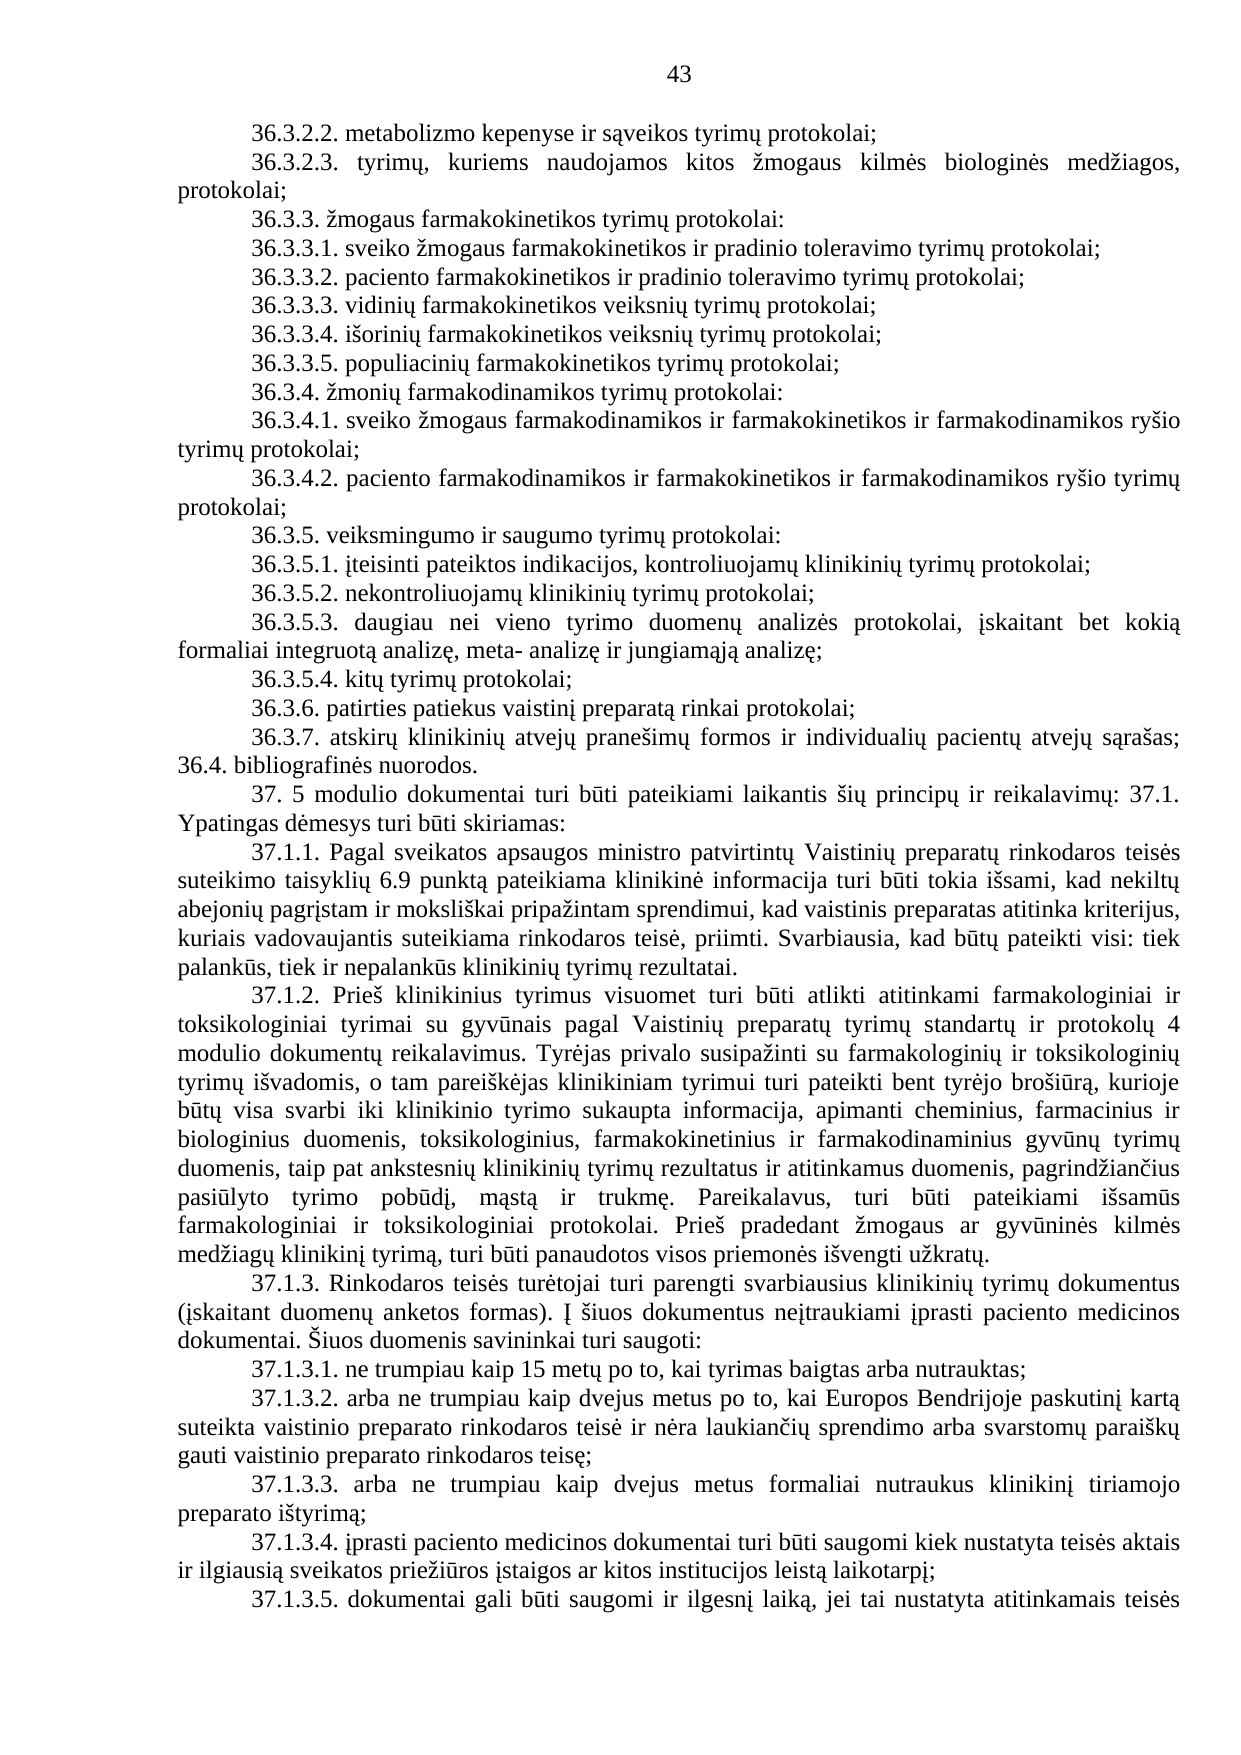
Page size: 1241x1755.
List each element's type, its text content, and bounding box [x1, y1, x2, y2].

text 36.3.2.3. tyrimų, kuriems naudojamos kitos žmogaus kilmės biologinės medžiagos, protokolai; [177, 147, 1181, 204]
text 36.3.5.3. daugiau nei vieno tyrimo duomenų analizės protokolai, įskaitant bet kokią formaliai integruotą analizę, meta- analizę ir jungiamąją analizę; [177, 607, 1181, 664]
text 36.3.6. patirties patiekus vaistinį preparatą rinkai protokolai; [177, 693, 1181, 722]
text 37.1.3.5. dokumentai gali būti saugomi ir ilgesnį laiką, jei tai nustatyta atitinkamais teisės [177, 1584, 1181, 1613]
text 36.3.3.5. populiacinių farmakokinetikos tyrimų protokolai; [177, 348, 1181, 377]
text 37.1.3.2. arba ne trumpiau kaip dvejus metus po to, kai Europos Bendrijoje paskutinį kartą suteikta vaistinio preparato rinkodaros teisė ir nėra laukiančių sprendimo arba svarstomų paraiškų gauti vaistinio preparato rinkodaros teisę; [177, 1383, 1181, 1469]
text 37.1.3. Rinkodaros teisės turėtojai turi parengti svarbiausius klinikinių tyrimų dokumentus (įskaitant duomenų anketos formas). Į šiuos dokumentus neįtraukiami įprasti paciento medicinos dokumentai. Šiuos duomenis savininkai turi saugoti: [177, 1268, 1181, 1354]
text 36.3.2.2. metabolizmo kepenyse ir sąveikos tyrimų protokolai; [177, 118, 1181, 147]
text 36.3.3.4. išorinių farmakokinetikos veiksnių tyrimų protokolai; [177, 319, 1181, 348]
text 36.3.3.1. sveiko žmogaus farmakokinetikos ir pradinio toleravimo tyrimų protokolai; [177, 233, 1181, 262]
text 36.3.4.1. sveiko žmogaus farmakodinamikos ir farmakokinetikos ir farmakodinamikos ryšio tyrimų protokolai; [177, 406, 1181, 463]
text 36.3.4. žmonių farmakodinamikos tyrimų protokolai: [177, 377, 1181, 406]
text 37.1.3.3. arba ne trumpiau kaip dvejus metus formaliai nutraukus klinikinį tiriamojo preparato ištyrimą; [177, 1469, 1181, 1527]
text 36.3.4.2. paciento farmakodinamikos ir farmakokinetikos ir farmakodinamikos ryšio tyrimų protokolai; [177, 463, 1181, 521]
text 36.3.3.2. paciento farmakokinetikos ir pradinio toleravimo tyrimų protokolai; [177, 262, 1181, 291]
text 36.3.5.2. nekontroliuojamų klinikinių tyrimų protokolai; [177, 578, 1181, 607]
text 36.3.3. žmogaus farmakokinetikos tyrimų protokolai: [177, 204, 1181, 233]
text 36.3.3.3. vidinių farmakokinetikos veiksnių tyrimų protokolai; [177, 291, 1181, 319]
text 36.3.5. veiksmingumo ir saugumo tyrimų protokolai: [177, 521, 1181, 549]
text 37.1.2. Prieš klinikinius tyrimus visuomet turi būti atlikti atitinkami farmakologiniai ir toksikologiniai tyrimai su gyvūnais pagal Vaistinių preparatų tyrimų standartų ir protokolų 4 modulio dokumentų reikalavimus. Tyrėjas privalo susipažinti su farmakologinių ir toksikologinių tyrimų išvadomis, o tam pareiškėjas klinikiniam tyrimui turi pateikti bent tyrėjo brošiūrą, kurioje būtų visa svarbi iki klinikinio tyrimo sukaupta informacija, apimanti cheminius, farmacinius ir biologinius duomenis, toksikologinius, farmakokinetinius ir farmakodinaminius gyvūnų tyrimų duomenis, taip pat ankstesnių klinikinių tyrimų rezultatus ir atitinkamus duomenis, pagrindžiančius pasiūlyto tyrimo pobūdį, mąstą ir trukmę. Pareikalavus, turi būti pateikiami išsamūs farmakologiniai ir toksikologiniai protokolai. Prieš pradedant žmogaus ar gyvūninės kilmės medžiagų klinikinį tyrimą, turi būti panaudotos visos priemonės išvengti užkratų. [177, 981, 1181, 1268]
text 36.3.7. atskirų klinikinių atvejų pranešimų formos ir individualių pacientų atvejų sąrašas; 36.4. bibliografinės nuorodos. [177, 722, 1181, 779]
text 37.1.3.1. ne trumpiau kaip 15 metų po to, kai tyrimas baigtas arba nutrauktas; [177, 1354, 1181, 1383]
text 37.1.3.4. įprasti paciento medicinos dokumentai turi būti saugomi kiek nustatyta teisės aktais ir ilgiausią sveikatos priežiūros įstaigos ar kitos institucijos leistą laikotarpį; [177, 1527, 1181, 1584]
text 37. 5 modulio dokumentai turi būti pateikiami laikantis šių principų ir reikalavimų: 37.1. Ypatingas dėmesys turi būti skiriamas: [177, 779, 1181, 837]
text 36.3.5.1. įteisinti pateiktos indikacijos, kontroliuojamų klinikinių tyrimų protokolai; [177, 549, 1181, 578]
text 36.3.5.4. kitų tyrimų protokolai; [177, 664, 1181, 693]
text 37.1.1. Pagal sveikatos apsaugos ministro patvirtintų Vaistinių preparatų rinkodaros teisės suteikimo taisyklių 6.9 punktą pateikiama klinikinė informacija turi būti tokia išsami, kad nekiltų abejonių pagrįstam ir moksliškai pripažintam sprendimui, kad vaistinis preparatas atitinka kriterijus, kuriais vadovaujantis suteikiama rinkodaros teisė, priimti. Svarbiausia, kad būtų pateikti visi: tiek palankūs, tiek ir nepalankūs klinikinių tyrimų rezultatai. [177, 837, 1181, 981]
